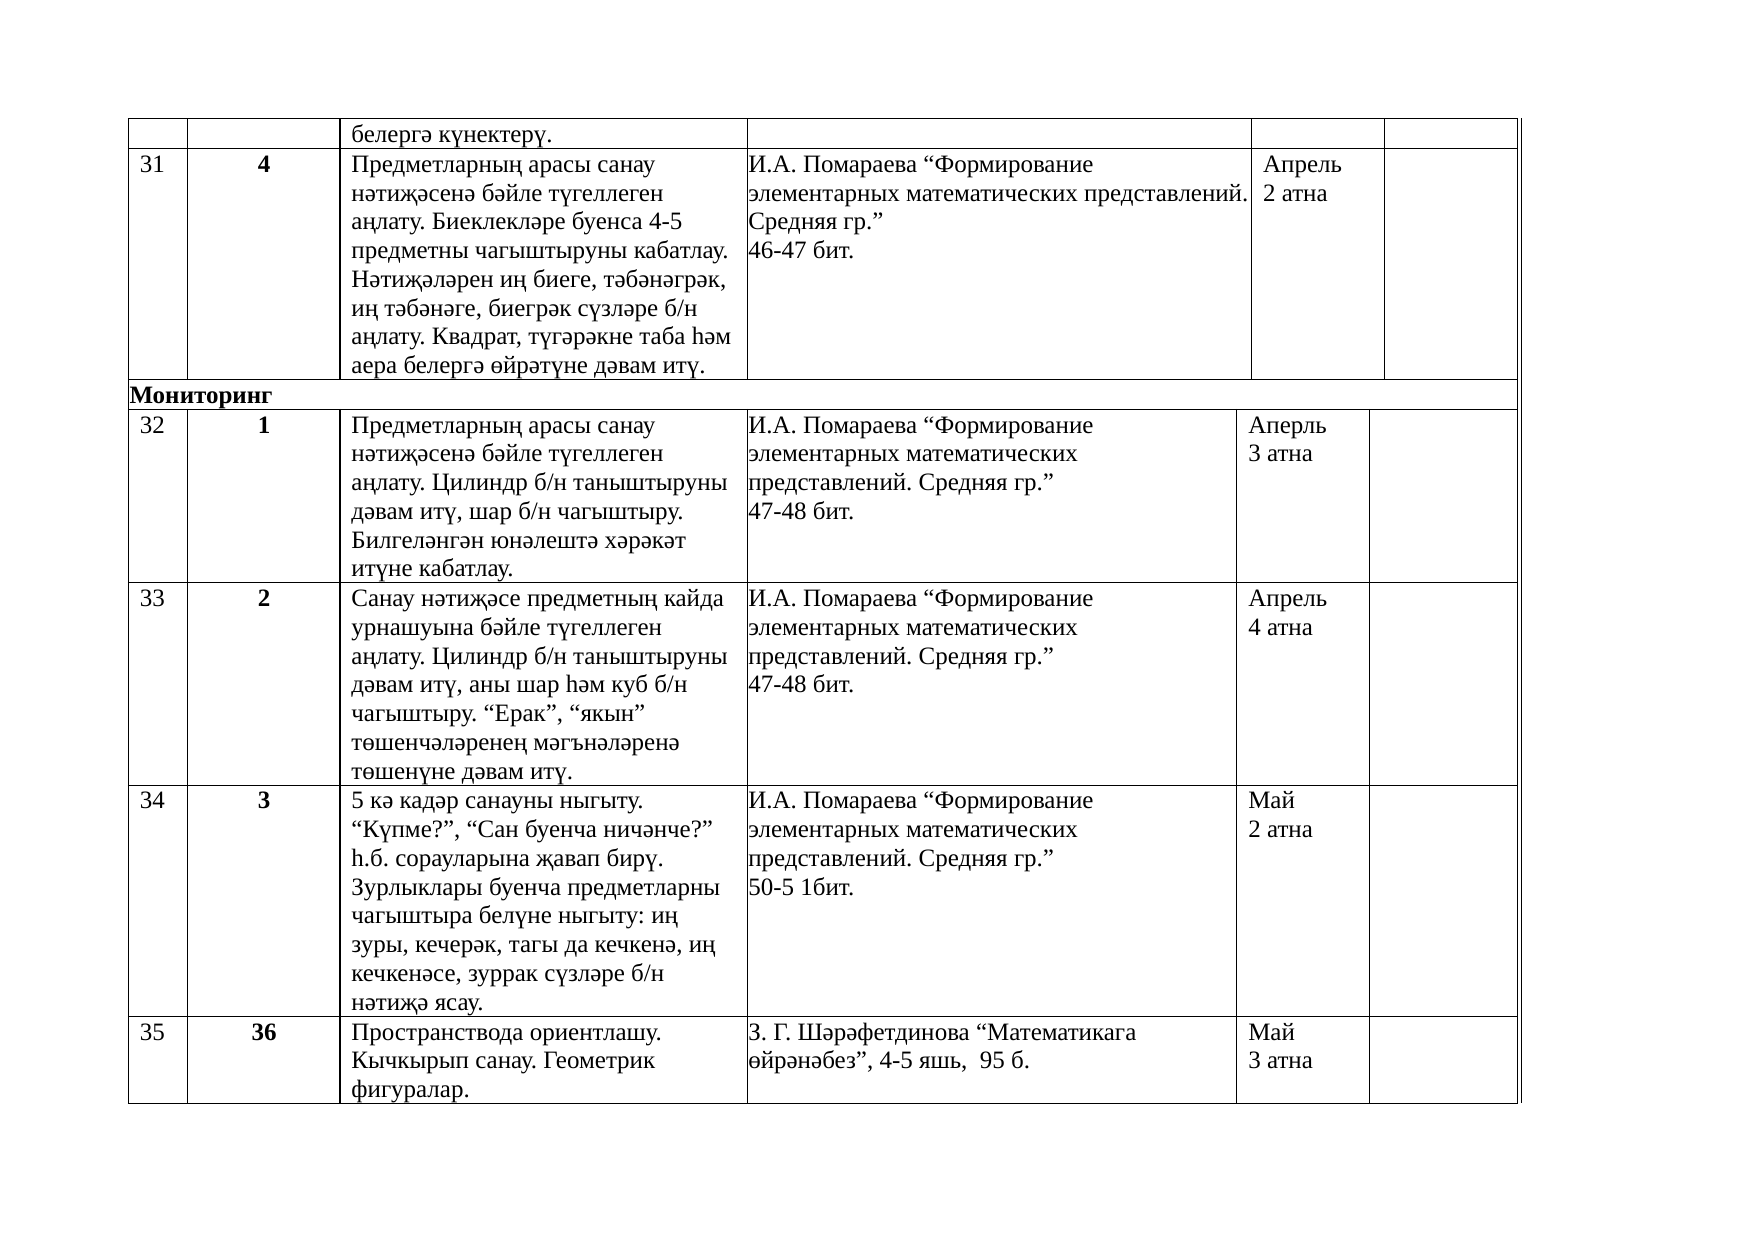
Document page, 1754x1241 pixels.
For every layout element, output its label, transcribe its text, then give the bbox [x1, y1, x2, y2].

table_cell [1567, 582, 1754, 784]
table_cell И.А. Помараева “Формирование элементарных математических представлений. Средняя гр.” 46-47 бит. [748, 149, 1251, 379]
table_cell 4 [188, 149, 339, 379]
table_cell Санау нәтиҗәсе предметның кайда урнашуына бәйле түгеллеген аңлату. Цилиндр б/н таныштыруны дәвам итү, аны шар һәм куб б/н чагыштыру. “Ерак”, “якын” төшенчәләренең мәгънәләренә төшенүне дәвам итү. [341, 583, 747, 784]
table_cell 34 [129, 786, 187, 1016]
table_cell И.А. Помараева “Формирование элементарных математических представлений. Средняя гр.” 50-5 1бит. [748, 786, 1236, 1016]
table_cell И.А. Помараева “Формирование элементарных математических представлений. Средняя гр.” 47-48 бит. [748, 583, 1236, 784]
table_cell 3 [188, 786, 339, 1016]
table_cell 1 [188, 410, 339, 582]
table_cell Май 3 атна [1237, 1017, 1369, 1103]
table_cell 33 [129, 583, 187, 784]
table_cell [1522, 785, 1526, 1016]
table_cell [1526, 582, 1567, 784]
table_cell Мониторинг [129, 380, 1517, 409]
table_cell 2 [188, 583, 339, 784]
table_cell [1522, 148, 1526, 379]
table_cell [1522, 118, 1526, 148]
table_cell [1526, 409, 1567, 582]
table_cell 31 [129, 149, 187, 379]
table_cell Пространствода ориентлашу. Кычкырып санау. Геометрик фигуралар. [341, 1017, 747, 1103]
table_cell [1370, 1017, 1517, 1103]
table_cell [1567, 118, 1754, 148]
table_cell [1567, 1016, 1754, 1103]
table_cell белергә күнектерү. [341, 119, 747, 148]
table_cell 35 [129, 1017, 187, 1103]
table_cell 5 кә кадәр санауны ныгыту. “Күпме?”, “Сан буенча ничәнче?” һ.б. сорауларына җавап бирү. Зурлыклары буенча предметларны чагыштыра белүне ныгыту: иң зуры, кечерәк, тагы да кечкенә, иң кечкенәсе, зуррак сүзләре б/н нәтиҗә ясау. [341, 786, 747, 1016]
table_cell [1526, 118, 1567, 148]
table_cell [1567, 148, 1754, 379]
table_cell [1522, 379, 1526, 409]
table_cell З. Г. Шәрәфетдинова “Математикага өйрәнәбез”, 4-5 яшь, 95 б. [748, 1017, 1236, 1103]
table_cell Аперль 3 атна [1237, 410, 1369, 582]
table_cell [1385, 149, 1517, 379]
table_cell [1567, 785, 1754, 1016]
table_cell Апрель 2 атна [1252, 149, 1384, 379]
table_cell Апрель 4 атна [1237, 583, 1369, 784]
table_cell [748, 119, 1251, 148]
table_cell [188, 119, 339, 148]
table_cell 36 [188, 1017, 339, 1103]
table_cell [1385, 119, 1517, 148]
table_cell [1522, 582, 1526, 784]
table_cell [1567, 379, 1754, 409]
table_cell [1522, 409, 1526, 582]
table_cell [1526, 785, 1567, 1016]
table_cell [1567, 409, 1754, 582]
table_cell 32 [129, 410, 187, 582]
table_cell [1526, 148, 1567, 379]
table_cell Май 2 атна [1237, 786, 1369, 1016]
table_cell [1522, 1016, 1526, 1103]
table_cell [1252, 119, 1384, 148]
table_cell [129, 119, 187, 148]
table_cell [1370, 786, 1517, 1016]
table_cell [1526, 1016, 1567, 1103]
table_cell Предметларның арасы санау нәтиҗәсенә бәйле түгеллеген аңлату. Биеклекләре буенса 4-5 предметны чагыштыруны кабатлау. Нәтиҗәләрен иң биеге, тәбәнәгрәк, иң тәбәнәге, биегрәк сүзләре б/н аңлату. Квадрат, түгәрәкне таба һәм аера белергә өйрәтүне дәвам итү. [341, 149, 747, 379]
table_cell И.А. Помараева “Формирование элементарных математических представлений. Средняя гр.” 47-48 бит. [748, 410, 1236, 582]
table_cell Предметларның арасы санау нәтиҗәсенә бәйле түгеллеген аңлату. Цилиндр б/н таныштыруны дәвам итү, шар б/н чагыштыру. Билгеләнгән юнәлештә хәрәкәт итүне кабатлау. [341, 410, 747, 582]
table_cell [1370, 410, 1517, 582]
table_cell [1370, 583, 1517, 784]
table_cell [1526, 379, 1567, 409]
